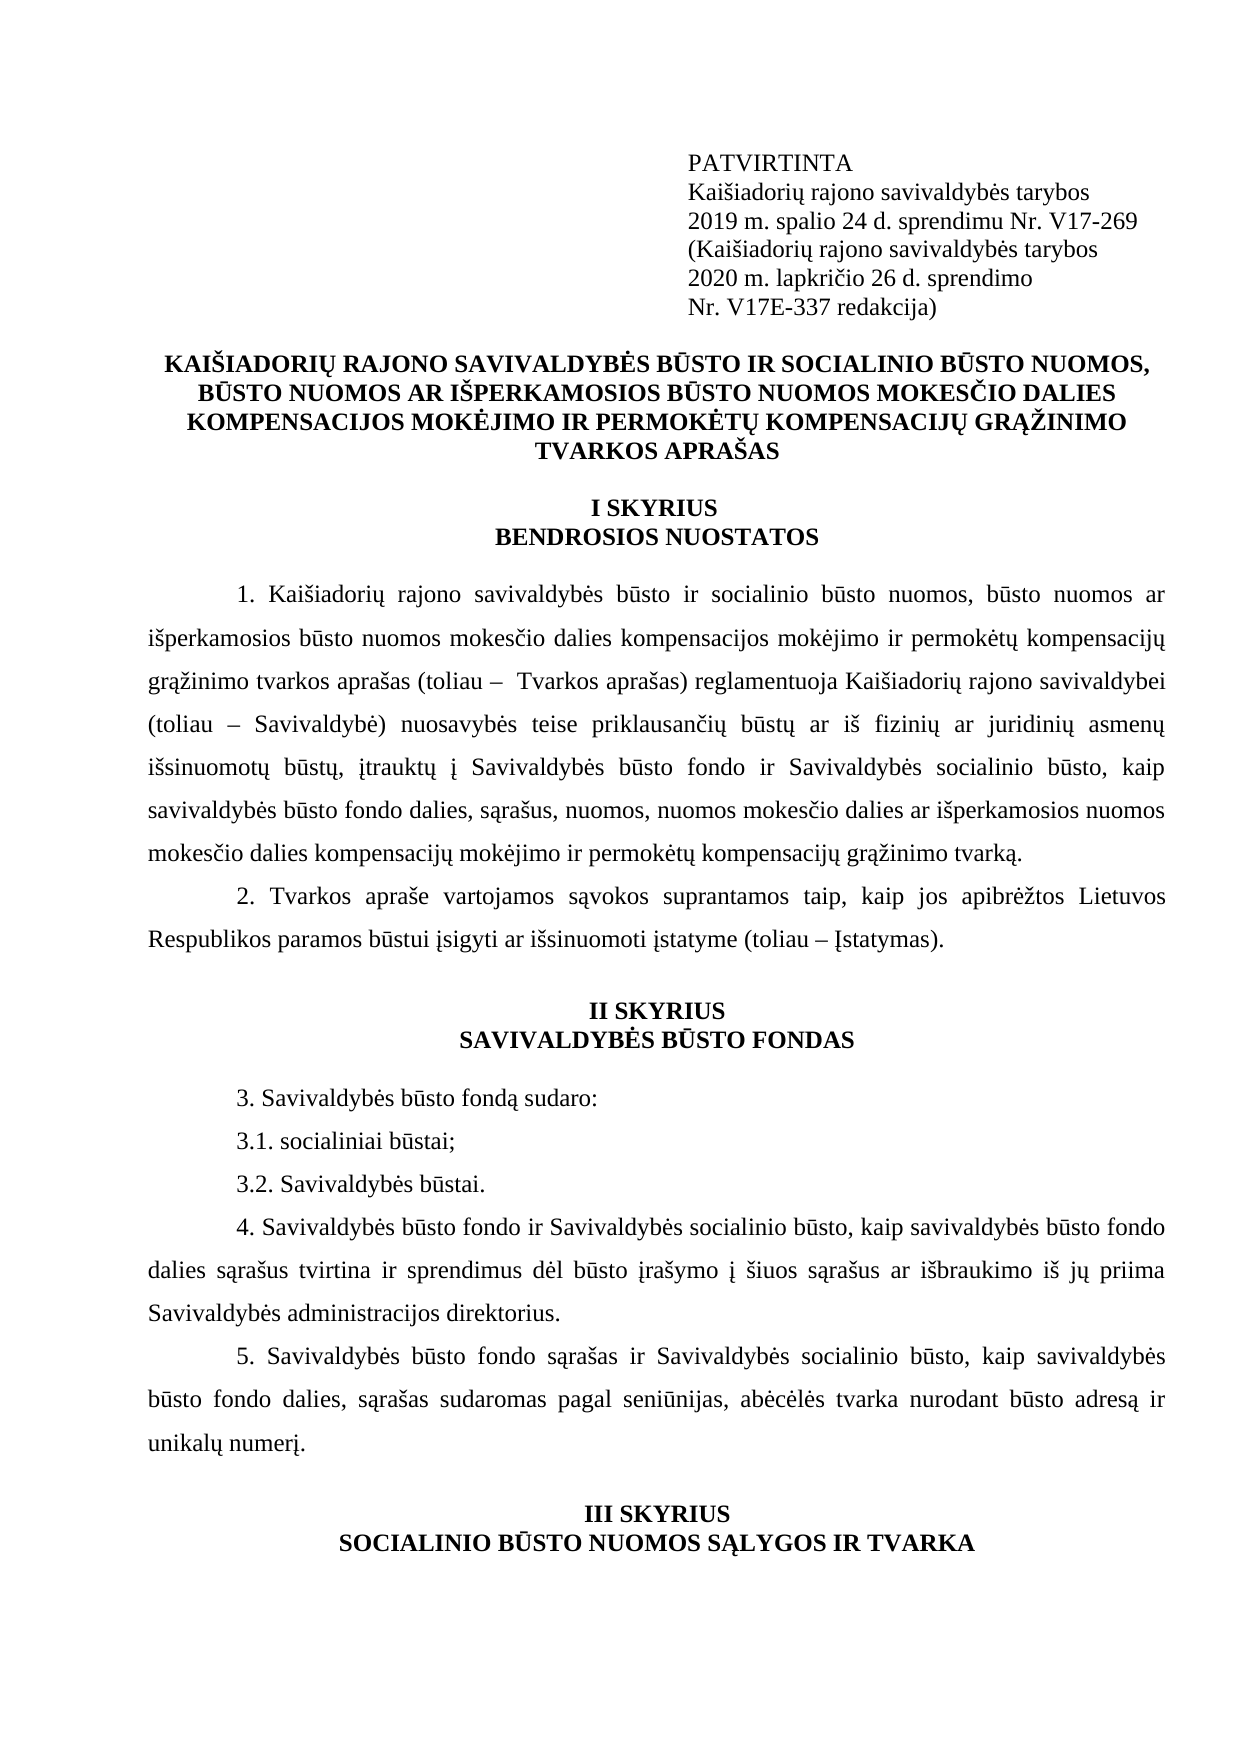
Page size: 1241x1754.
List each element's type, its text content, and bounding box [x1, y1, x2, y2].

text PATVIRTINTA [688, 148, 1167, 177]
text 3.1. socialiniai būstai; [148, 1126, 1167, 1154]
text III SKYRIUS [148, 1499, 1167, 1528]
text (Kaišiadorių rajono savivaldybės tarybos [688, 234, 1167, 263]
text 3. Savivaldybės būsto fondą sudaro: [148, 1083, 1167, 1111]
text 2020 m. lapkričio 26 d. sprendimo [688, 263, 1167, 292]
text 5. Savivaldybės būsto fondo sąrašas ir Savivaldybės socialinio būsto, kaip savivaldybės būsto fondo dalies, sąrašas sudaromas pagal seniūnijas, abėcėlės tvarka nurodant būsto adresą ir unikalų numerį. [148, 1341, 1167, 1456]
text BENDROSIOS NUOSTATOS [148, 522, 1167, 551]
text SOCIALINIO BŪSTO NUOMOS SĄLYGOS IR TVARKA [148, 1528, 1167, 1557]
text Kaišiadorių rajono savivaldybės tarybos [688, 177, 1167, 206]
text 3.2. Savivaldybės būstai. [148, 1169, 1167, 1198]
text 4. Savivaldybės būsto fondo ir Savivaldybės socialinio būsto, kaip savivaldybės būsto fondo dalies sąrašus tvirtina ir sprendimus dėl būsto įrašymo į šiuos sąrašus ar išbraukimo iš jų priima Savivaldybės administracijos direktorius. [148, 1212, 1167, 1327]
text 2. Tvarkos apraše vartojamos sąvokos suprantamos taip, kaip jos apibrėžtos Lietuvos Respublikos paramos būstui įsigyti ar išsinuomoti įstatyme (toliau – Įstatymas). [148, 881, 1167, 953]
text 1. Kaišiadorių rajono savivaldybės būsto ir socialinio būsto nuomos, būsto nuomos ar išperkamosios būsto nuomos mokesčio dalies kompensacijos mokėjimo ir permokėtų kompensacijų grąžinimo tvarkos aprašas (toliau – Tvarkos aprašas) reglamentuoja Kaišiadorių rajono savivaldybei (toliau – Savivaldybė) nuosavybės teise priklausančių būstų ar iš fizinių ar juridinių asmenų išsinuomotų būstų, įtrauktų į Savivaldybės būsto fondo ir Savivaldybės socialinio būsto, kaip savivaldybės būsto fondo dalies, sąrašus, nuomos, nuomos mokesčio dalies ar išperkamosios nuomos mokesčio dalies kompensacijų mokėjimo ir permokėtų kompensacijų grąžinimo tvarką. [148, 579, 1167, 867]
text II SKYRIUS [148, 996, 1167, 1025]
text 2019 m. spalio 24 d. sprendimu Nr. V17-269 [688, 206, 1167, 234]
text SAVIVALDYBĖS BŪSTO FONDAS [148, 1025, 1167, 1054]
text KAIŠIADORIŲ RAJONO SAVIVALDYBĖS BŪSTO IR SOCIALINIO BŪSTO NUOMOS, BŪSTO NUOMOS AR IŠPERKAMOSIOS BŪSTO NUOMOS MOKESČIO DALIES KOMPENSACIJOS MOKĖJIMO IR PERMOKĖTŲ KOMPENSACIJŲ GRĄŽINIMO TVARKOS APRAŠAS [148, 349, 1167, 464]
text Nr. V17E-337 redakcija) [688, 292, 1167, 321]
text I SKYRIUS [148, 493, 1167, 522]
